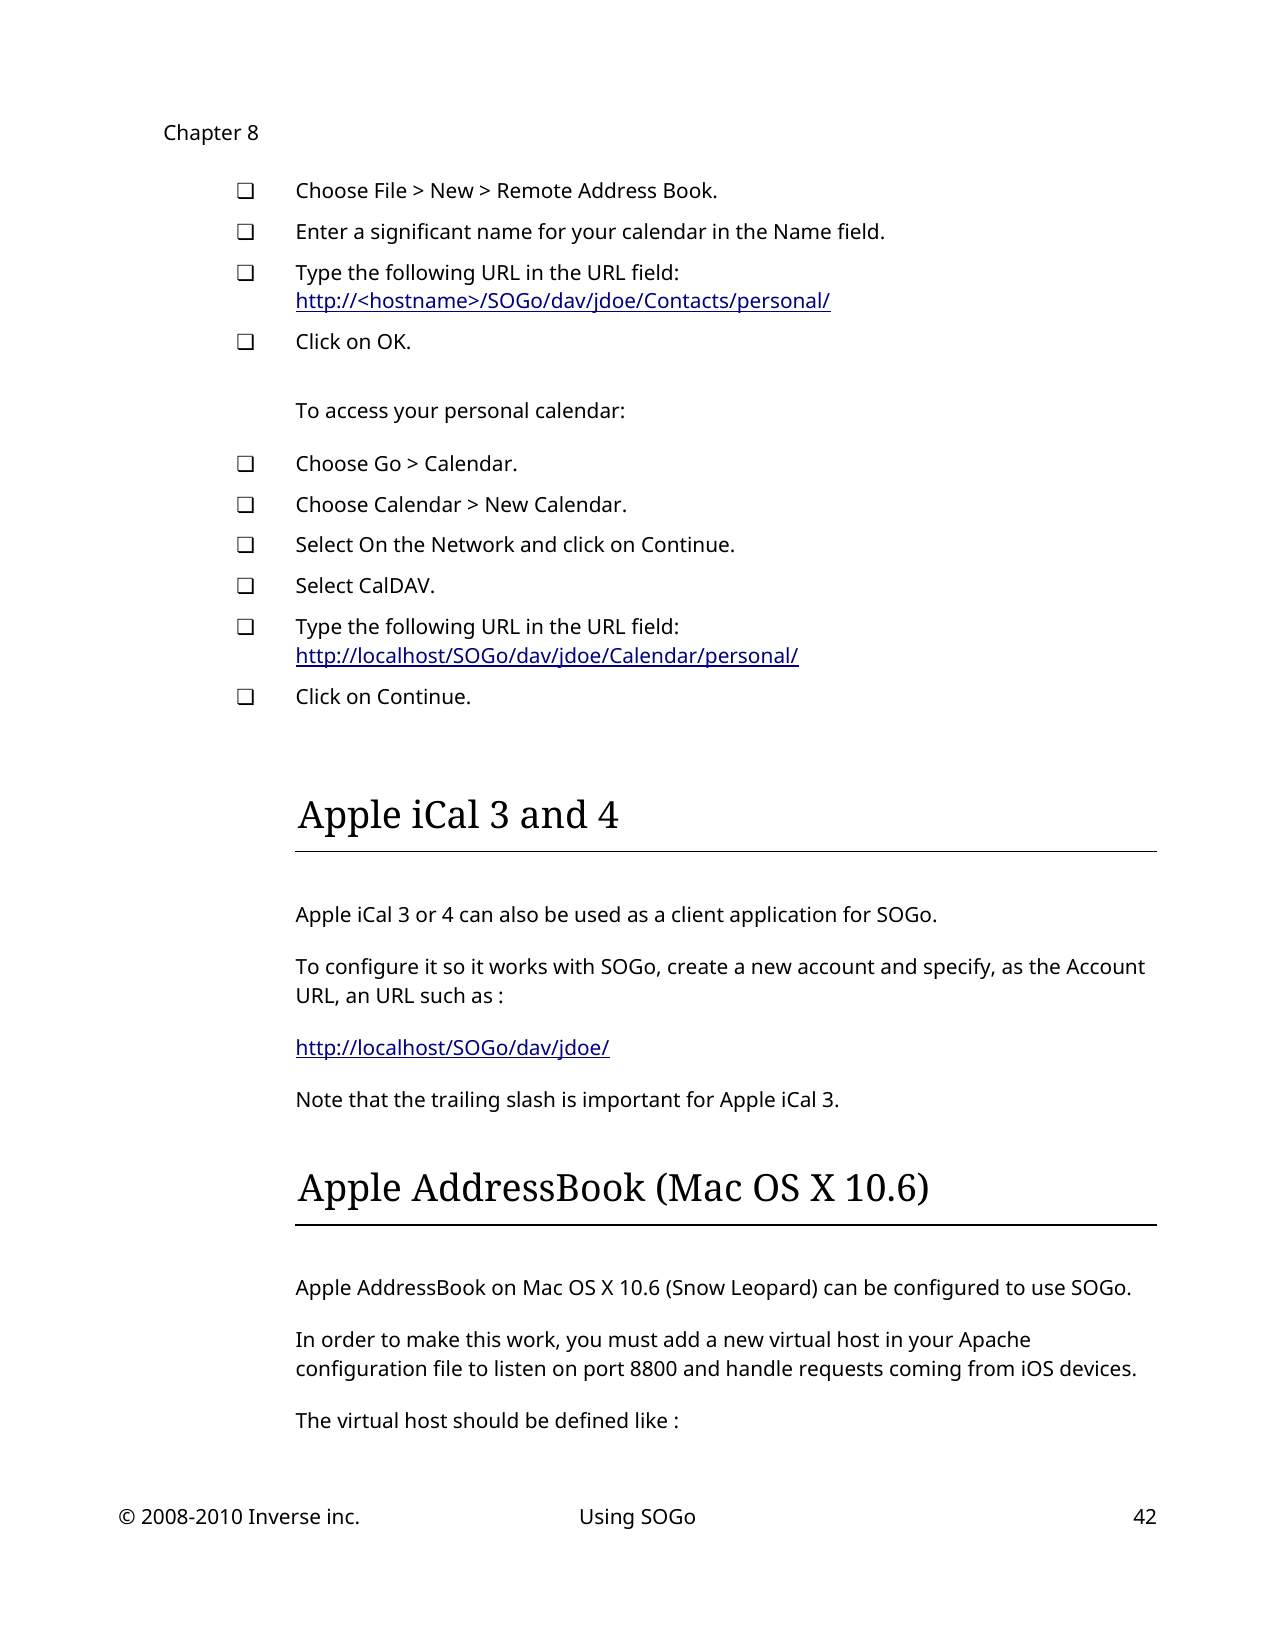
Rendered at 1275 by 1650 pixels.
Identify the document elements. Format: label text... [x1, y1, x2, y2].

list ❏ Select CalDAV. [236, 572, 1157, 600]
list ❏ Select On the Network and click on Continue. [236, 531, 1157, 559]
text The virtual host should be defined like : [295, 1406, 1157, 1434]
text Note that the trailing slash is important for Apple iCal 3. [295, 1085, 1157, 1113]
list ❏ Enter a significant name for your calendar in the Name field. [236, 217, 1157, 245]
subtitle Apple AddressBook (Mac OS X 10.6) [295, 1162, 1157, 1224]
text In order to make this work, you must add a new virtual host in your Apache configuration file to listen on port 8800 and handle requests coming from iOS devices. [295, 1326, 1157, 1382]
subtitle Apple iCal 3 and 4 [295, 788, 1157, 851]
text To configure it so it works with SOGo, create a new account and specify, as the Account URL, an URL such as : [295, 952, 1157, 1009]
list ❏ Click on OK. [236, 327, 1157, 384]
list ❏ Type the following URL in the URL field: http://localhost/SOGo/dav/jdoe/Calendar/personal/ [236, 612, 1157, 669]
list ❏ Click on Continue. [236, 682, 1157, 710]
list ❏ Choose Go > Calendar. [236, 449, 1157, 477]
text To access your personal calendar: [295, 397, 1157, 425]
list ❏ Choose File > New > Remote Address Book. [236, 176, 1157, 204]
text Apple iCal 3 or 4 can also be used as a client application for SOGo. [295, 900, 1157, 929]
text Apple AddressBook on Mac OS X 10.6 (Snow Leopard) can be configured to use SOGo. [295, 1273, 1157, 1302]
text http://localhost/SOGo/dav/jdoe/ [295, 1033, 1157, 1061]
list ❏ Type the following URL in the URL field: http://<hostname>/SOGo/dav/jdoe/Contacts/personal/ [236, 258, 1157, 315]
list ❏ Choose Calendar > New Calendar. [236, 490, 1157, 518]
